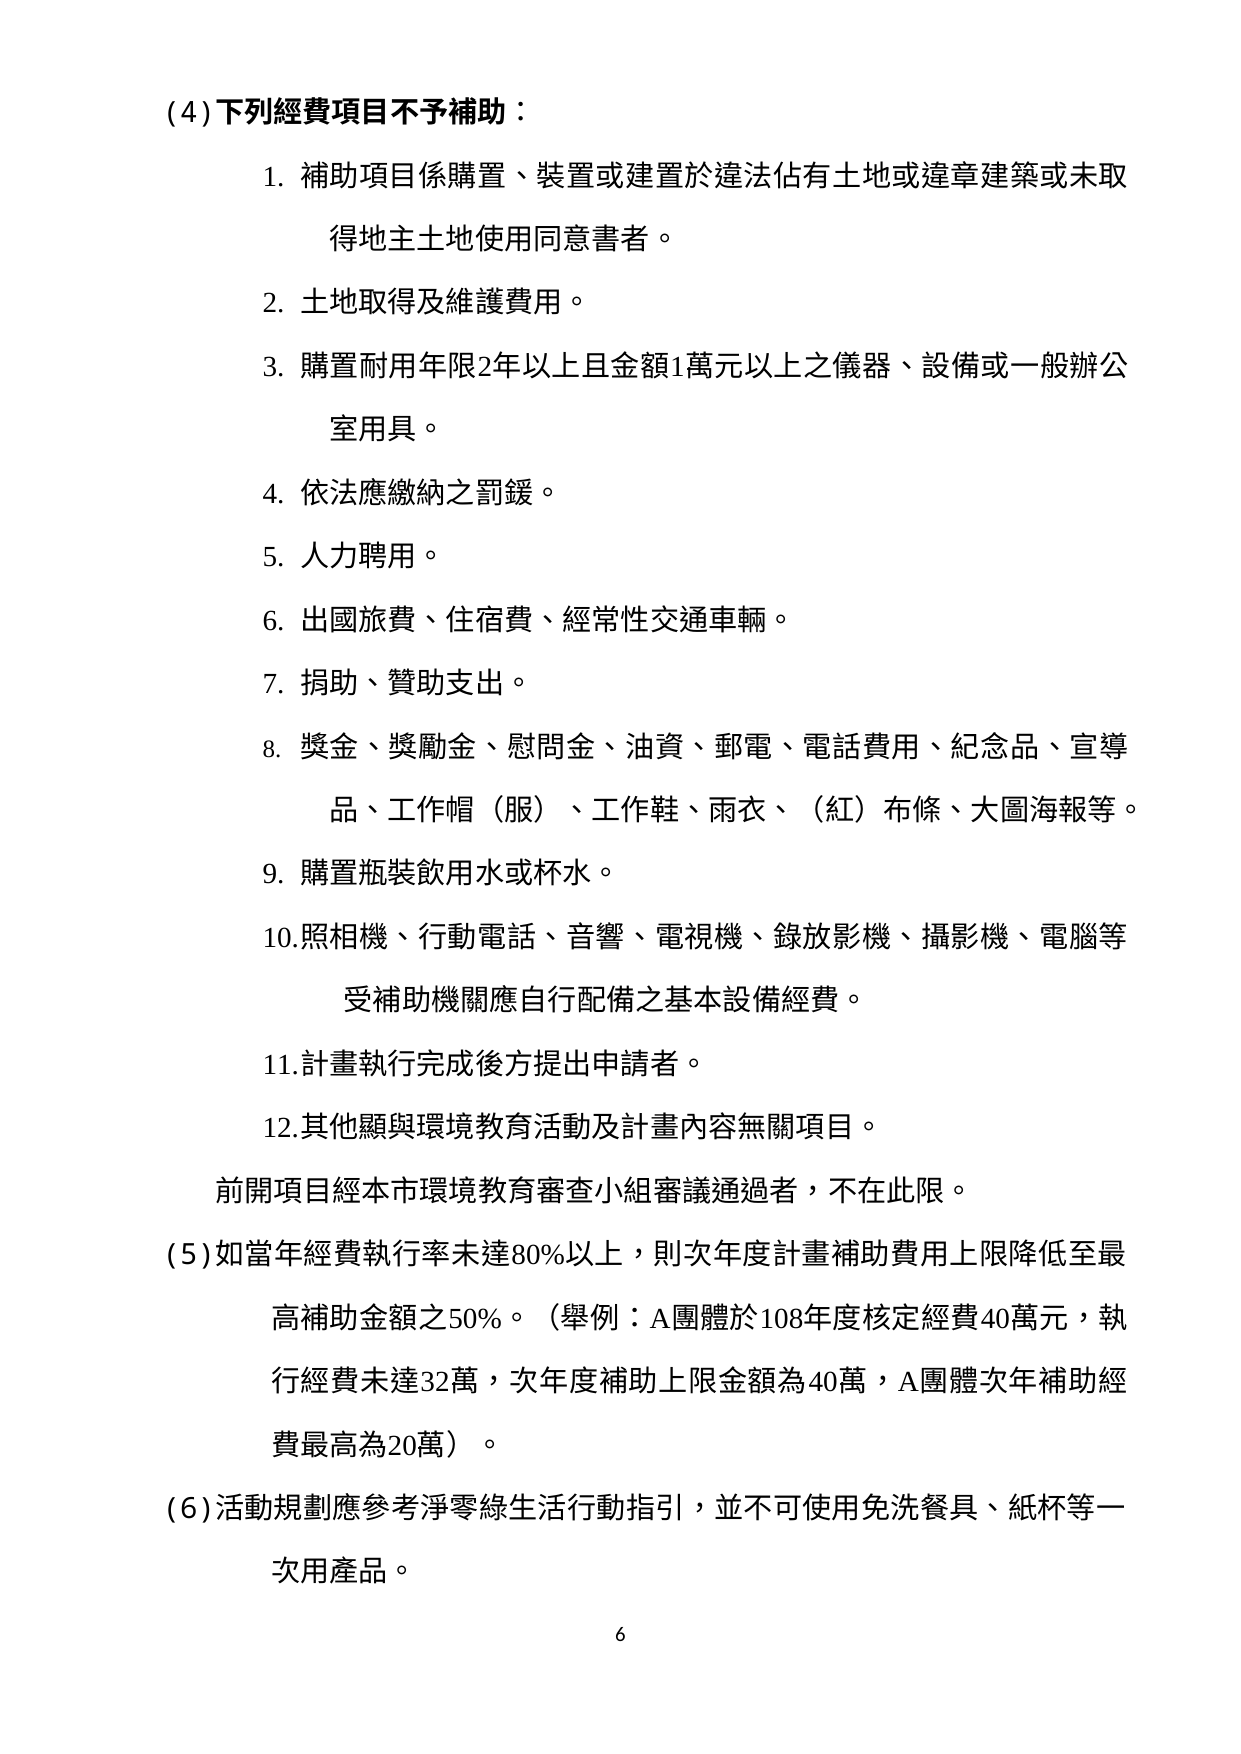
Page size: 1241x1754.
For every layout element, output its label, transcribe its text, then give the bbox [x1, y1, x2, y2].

list 捐助、贊助支出。 [262, 660, 1128, 702]
list 照相機、行動電話、音響、電視機、錄放影機、攝影機、電腦等受補助機關應自行配備之基本設備經費。 [262, 913, 1128, 1019]
list 依法應繳納之罰鍰。 [262, 469, 1128, 512]
list 其他顯與環境教育活動及計畫內容無關項目。 [262, 1104, 1128, 1146]
list 補助項目係購置、裝置或建置於違法佔有土地或違章建築或未取得地主土地使用同意書者。 [262, 152, 1128, 258]
list 出國旅費、住宿費、經常性交通車輛。 [262, 596, 1128, 638]
list 下列經費項目不予補助： [162, 89, 1128, 131]
list 活動規劃應參考淨零綠生活行動指引，並不可使用免洗餐具、紙杯等一次用產品。 [162, 1484, 1128, 1590]
list 如當年經費執行率未達80%以上，則次年度計畫補助費用上限降低至最高補助金額之50%。（舉例：A團體於108年度核定經費40萬元，執行經費未達32萬，次年度補助上限金額為40萬，A團體次年補助經費最高為20萬）。 [162, 1231, 1128, 1463]
list 土地取得及維護費用。 [262, 279, 1128, 321]
text 前開項目經本市環境教育審查小組審議通過者，不在此限。 [212, 1167, 1128, 1209]
list 獎金、獎勵金、慰問金、油資、郵電、電話費用、紀念品、宣導品、工作帽（服）、工作鞋、雨衣、（紅）布條、大圖海報等。 [262, 723, 1128, 829]
list 計畫執行完成後方提出申請者。 [262, 1040, 1128, 1083]
list 人力聘用。 [262, 533, 1128, 575]
list 購置耐用年限2年以上且金額1萬元以上之儀器、設備或一般辦公室用具。 [262, 342, 1128, 448]
list 購置瓶裝飲用水或杯水。 [262, 850, 1128, 892]
